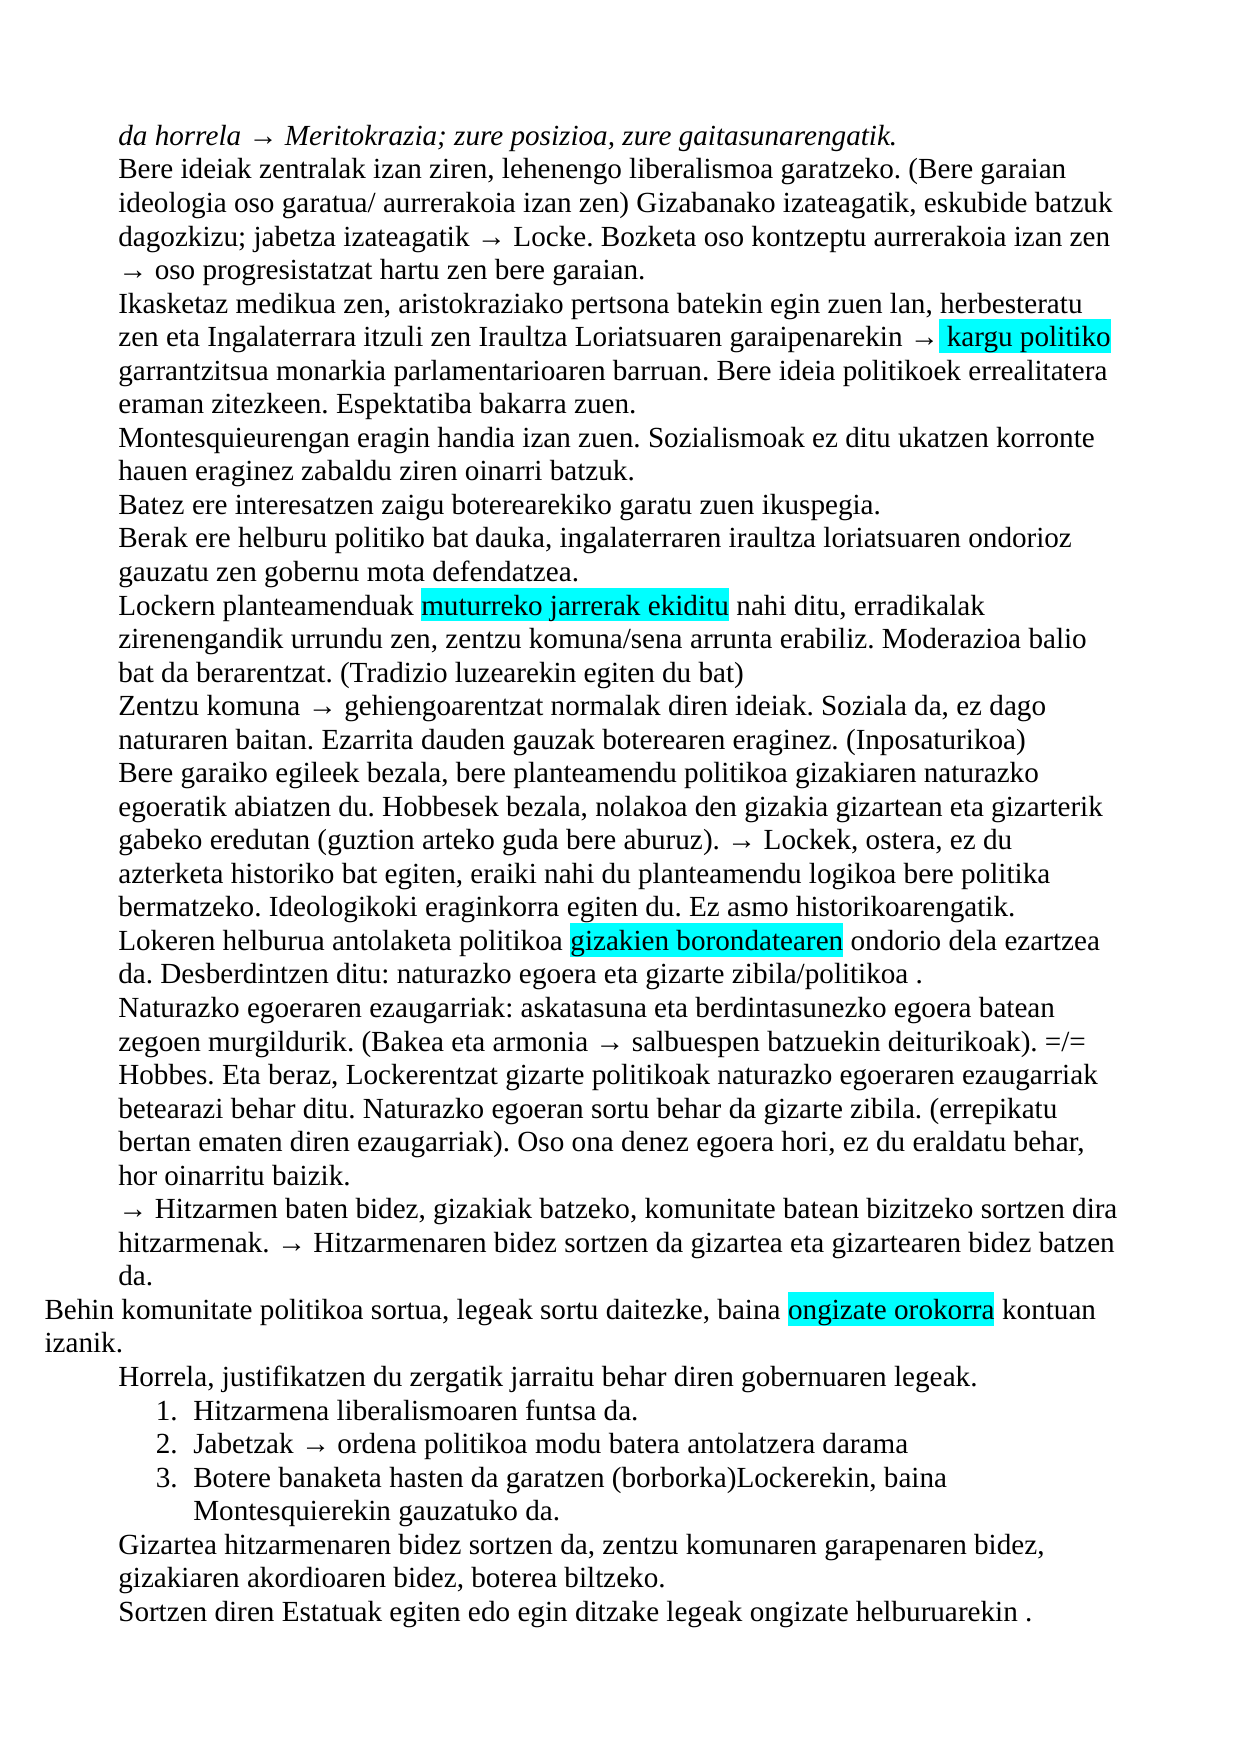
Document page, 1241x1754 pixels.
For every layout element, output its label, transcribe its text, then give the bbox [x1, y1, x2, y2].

text Zentzu komuna → gehiengoarentzat normalak diren ideiak. Soziala da, ez dago naturaren baitan. Ezarrita dauden gauzak boterearen eraginez. (Inposaturikoa) [118, 688, 1122, 755]
text Ikasketaz medikua zen, aristokraziako pertsona batekin egin zuen lan, herbesteratu zen eta Ingalaterrara itzuli zen Iraultza Loriatsuaren garaipenarekin → kargu politiko garrantzitsua monarkia parlamentarioaren barruan. Bere ideia politikoek errealitatera eraman zitezkeen. Espektatiba bakarra zuen. [118, 286, 1122, 420]
list Hitzarmena liberalismoaren funtsa da. [156, 1393, 1122, 1426]
text Naturazko egoeraren ezaugarriak: askatasuna eta berdintasunezko egoera batean zegoen murgildurik. (Bakea eta armonia → salbuespen batzuekin deiturikoak). =/= Hobbes. Eta beraz, Lockerentzat gizarte politikoak naturazko egoeraren ezaugarriak betearazi behar ditu. Naturazko egoeran sortu behar da gizarte zibila. (errepikatu bertan ematen diren ezaugarriak). Oso ona denez egoera hori, ez du eraldatu behar, hor oinarritu baizik. [118, 990, 1122, 1191]
text da horrela → Meritokrazia; zure posizioa, zure gaitasunarengatik. [118, 118, 1122, 152]
text Horrela, justifikatzen du zergatik jarraitu behar diren gobernuaren legeak. [118, 1359, 1122, 1393]
text → Hitzarmen baten bidez, gizakiak batzeko, komunitate batean bizitzeko sortzen dira hitzarmenak. → Hitzarmenaren bidez sortzen da gizartea eta gizartearen bidez batzen da. [118, 1191, 1122, 1292]
text Montesquieurengan eragin handia izan zuen. Sozialismoak ez ditu ukatzen korronte hauen eraginez zabaldu ziren oinarri batzuk. [118, 420, 1122, 487]
text Sortzen diren Estatuak egiten edo egin ditzake legeak ongizate helburuarekin . [118, 1594, 1122, 1627]
list Jabetzak → ordena politikoa modu batera antolatzera darama [156, 1426, 1122, 1460]
text Lokeren helburua antolaketa politikoa gizakien borondatearen ondorio dela ezartzea da. Desberdintzen ditu: naturazko egoera eta gizarte zibila/politikoa . [118, 923, 1122, 990]
text Batez ere interesatzen zaigu boterearekiko garatu zuen ikuspegia. Berak ere helburu politiko bat dauka, ingalaterraren iraultza loriatsuaren ondorioz gauzatu zen gobernu mota defendatzea. Lockern planteamenduak muturreko jarrerak ekiditu nahi ditu, erradikalak zirenengandik urrundu zen, zentzu komuna/sena arrunta erabiliz. Moderazioa balio bat da berarentzat. (Tradizio luzearekin egiten du bat) [118, 487, 1122, 688]
text Gizartea hitzarmenaren bidez sortzen da, zentzu komunaren garapenaren bidez, gizakiaren akordioaren bidez, boterea biltzeko. [118, 1527, 1122, 1594]
text Bere ideiak zentralak izan ziren, lehenengo liberalismoa garatzeko. (Bere garaian ideologia oso garatua/ aurrerakoia izan zen) Gizabanako izateagatik, eskubide batzuk dagozkizu; jabetza izateagatik → Locke. Bozketa oso kontzeptu aurrerakoia izan zen → oso progresistatzat hartu zen bere garaian. [118, 152, 1122, 286]
text Behin komunitate politikoa sortua, legeak sortu daitezke, baina ongizate orokorra kontuan izanik. [44, 1292, 1122, 1359]
list Botere banaketa hasten da garatzen (borborka)Lockerekin, baina Montesquierekin gauzatuko da. [156, 1460, 1122, 1527]
text Bere garaiko egileek bezala, bere planteamendu politikoa gizakiaren naturazko egoeratik abiatzen du. Hobbesek bezala, nolakoa den gizakia gizartean eta gizarterik gabeko eredutan (guztion arteko guda bere aburuz). → Lockek, ostera, ez du azterketa historiko bat egiten, eraiki nahi du planteamendu logikoa bere politika bermatzeko. Ideologikoki eraginkorra egiten du. Ez asmo historikoarengatik. [118, 755, 1122, 923]
